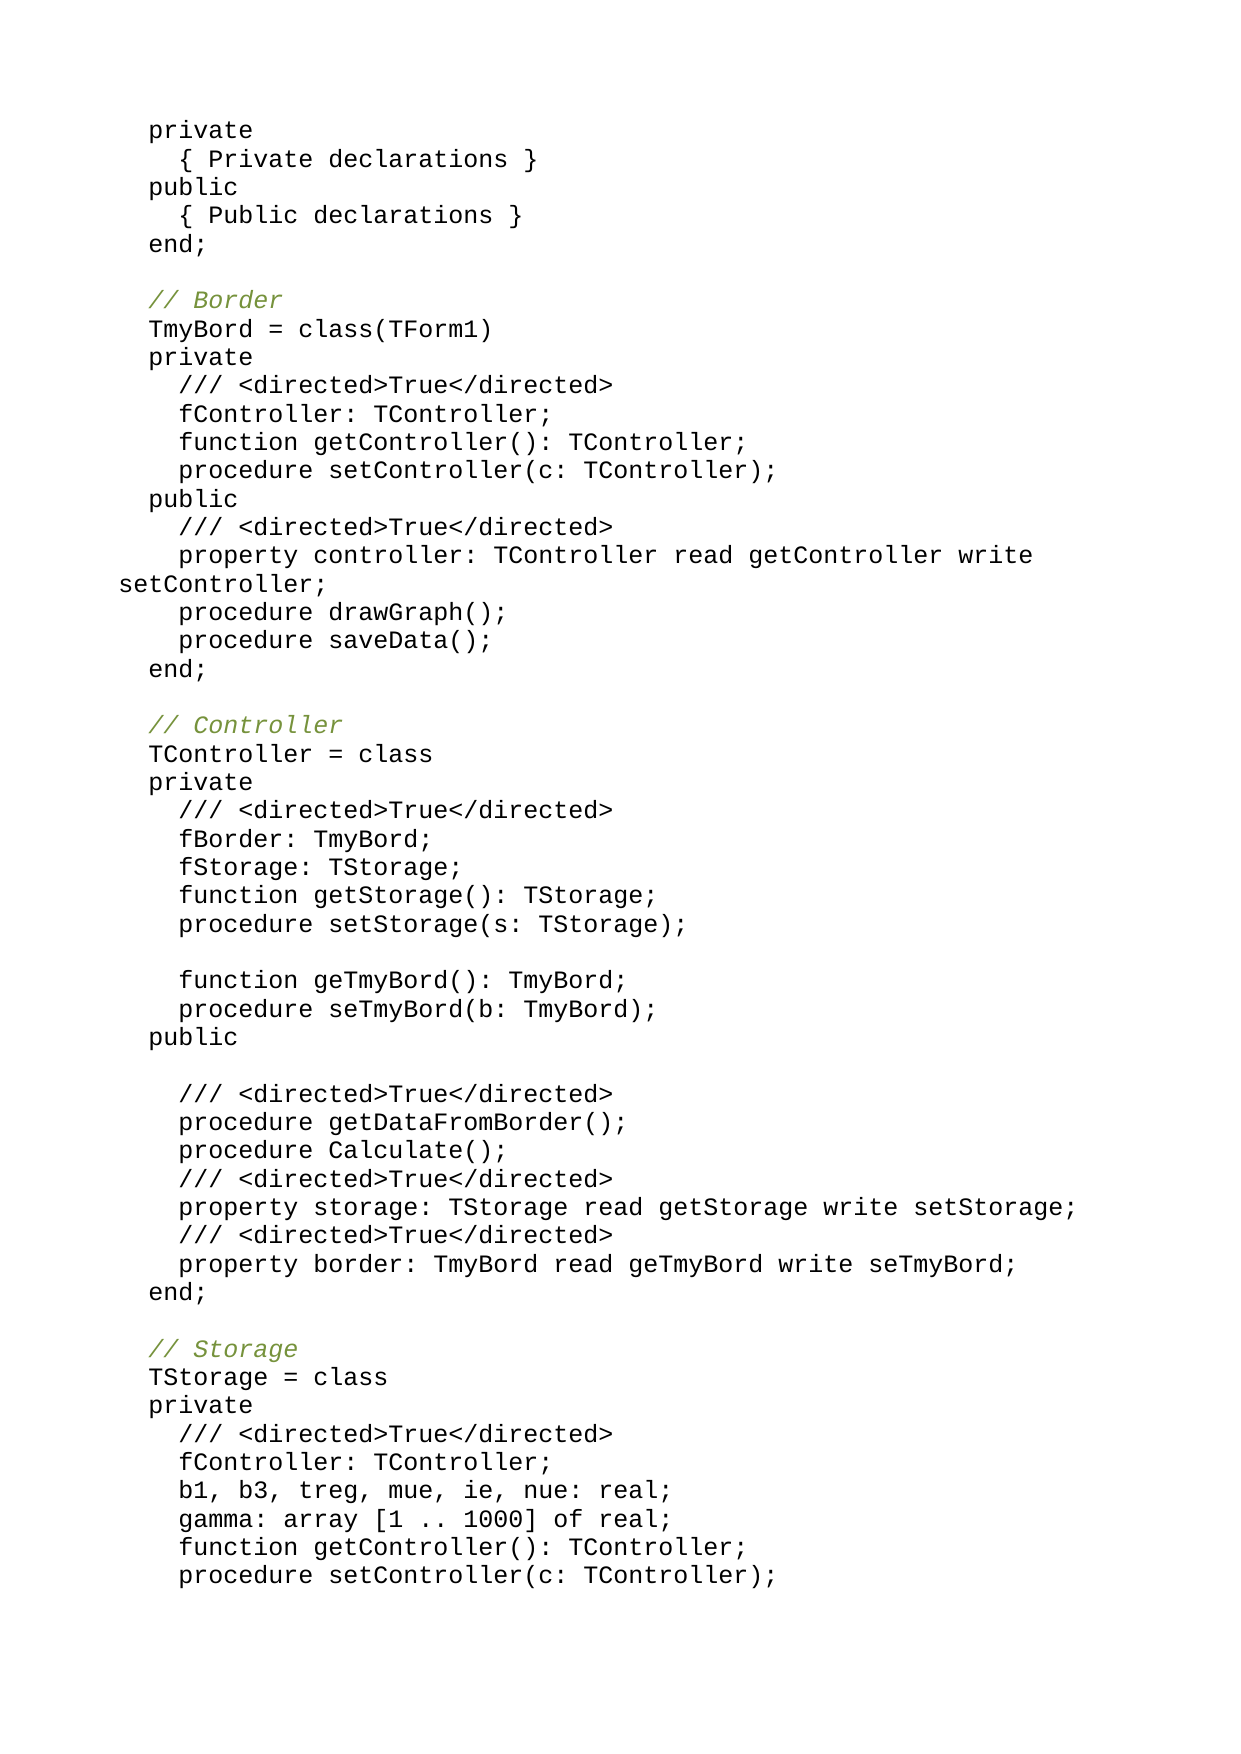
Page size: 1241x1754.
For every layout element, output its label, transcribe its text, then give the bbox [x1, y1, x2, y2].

text TmyBord = class(TForm1) [118, 316, 1152, 345]
text fController: TController; [118, 401, 1152, 430]
text property controller: TController read getController write setController; [118, 543, 1152, 600]
text TStorage = class [118, 1365, 1152, 1393]
text // Controller [118, 713, 1152, 741]
text { Private declarations } [118, 146, 1152, 175]
text function getStorage(): TStorage; [118, 883, 1152, 911]
text private [118, 770, 1152, 798]
text end; [118, 656, 1152, 685]
text { Public declarations } [118, 203, 1152, 231]
text TController = class [118, 741, 1152, 770]
text /// <directed>True</directed> [118, 1166, 1152, 1195]
text fStorage: TStorage; [118, 855, 1152, 883]
text /// <directed>True</directed> [118, 373, 1152, 401]
text procedure seTmyBord(b: TmyBord); [118, 996, 1152, 1025]
text end; [118, 1280, 1152, 1308]
text /// <directed>True</directed> [118, 1421, 1152, 1450]
text public [118, 1025, 1152, 1053]
text public [118, 486, 1152, 515]
text fController: TController; [118, 1450, 1152, 1478]
text function getController(): TController; [118, 430, 1152, 458]
text /// <directed>True</directed> [118, 1081, 1152, 1110]
text procedure getDataFromBorder(); [118, 1110, 1152, 1138]
text procedure setStorage(s: TStorage); [118, 911, 1152, 940]
text /// <directed>True</directed> [118, 1223, 1152, 1251]
text property storage: TStorage read getStorage write setStorage; [118, 1195, 1152, 1223]
text end; [118, 231, 1152, 260]
text procedure drawGraph(); [118, 600, 1152, 628]
text b1, b3, treg, mue, ie, nue: real; [118, 1478, 1152, 1506]
text function getController(): TController; [118, 1535, 1152, 1563]
text // Border [118, 288, 1152, 316]
text function geTmyBord(): TmyBord; [118, 968, 1152, 996]
text /// <directed>True</directed> [118, 798, 1152, 826]
text /// <directed>True</directed> [118, 515, 1152, 543]
text private [118, 345, 1152, 373]
text fBorder: TmyBord; [118, 826, 1152, 855]
text public [118, 175, 1152, 203]
text private [118, 1393, 1152, 1421]
text private [118, 118, 1152, 146]
text procedure setController(c: TController); [118, 1563, 1152, 1591]
text procedure saveData(); [118, 628, 1152, 656]
text property border: TmyBord read geTmyBord write seTmyBord; [118, 1251, 1152, 1280]
text gamma: array [1 .. 1000] of real; [118, 1506, 1152, 1535]
text procedure Calculate(); [118, 1138, 1152, 1166]
text procedure setController(c: TController); [118, 458, 1152, 486]
text // Storage [118, 1336, 1152, 1365]
